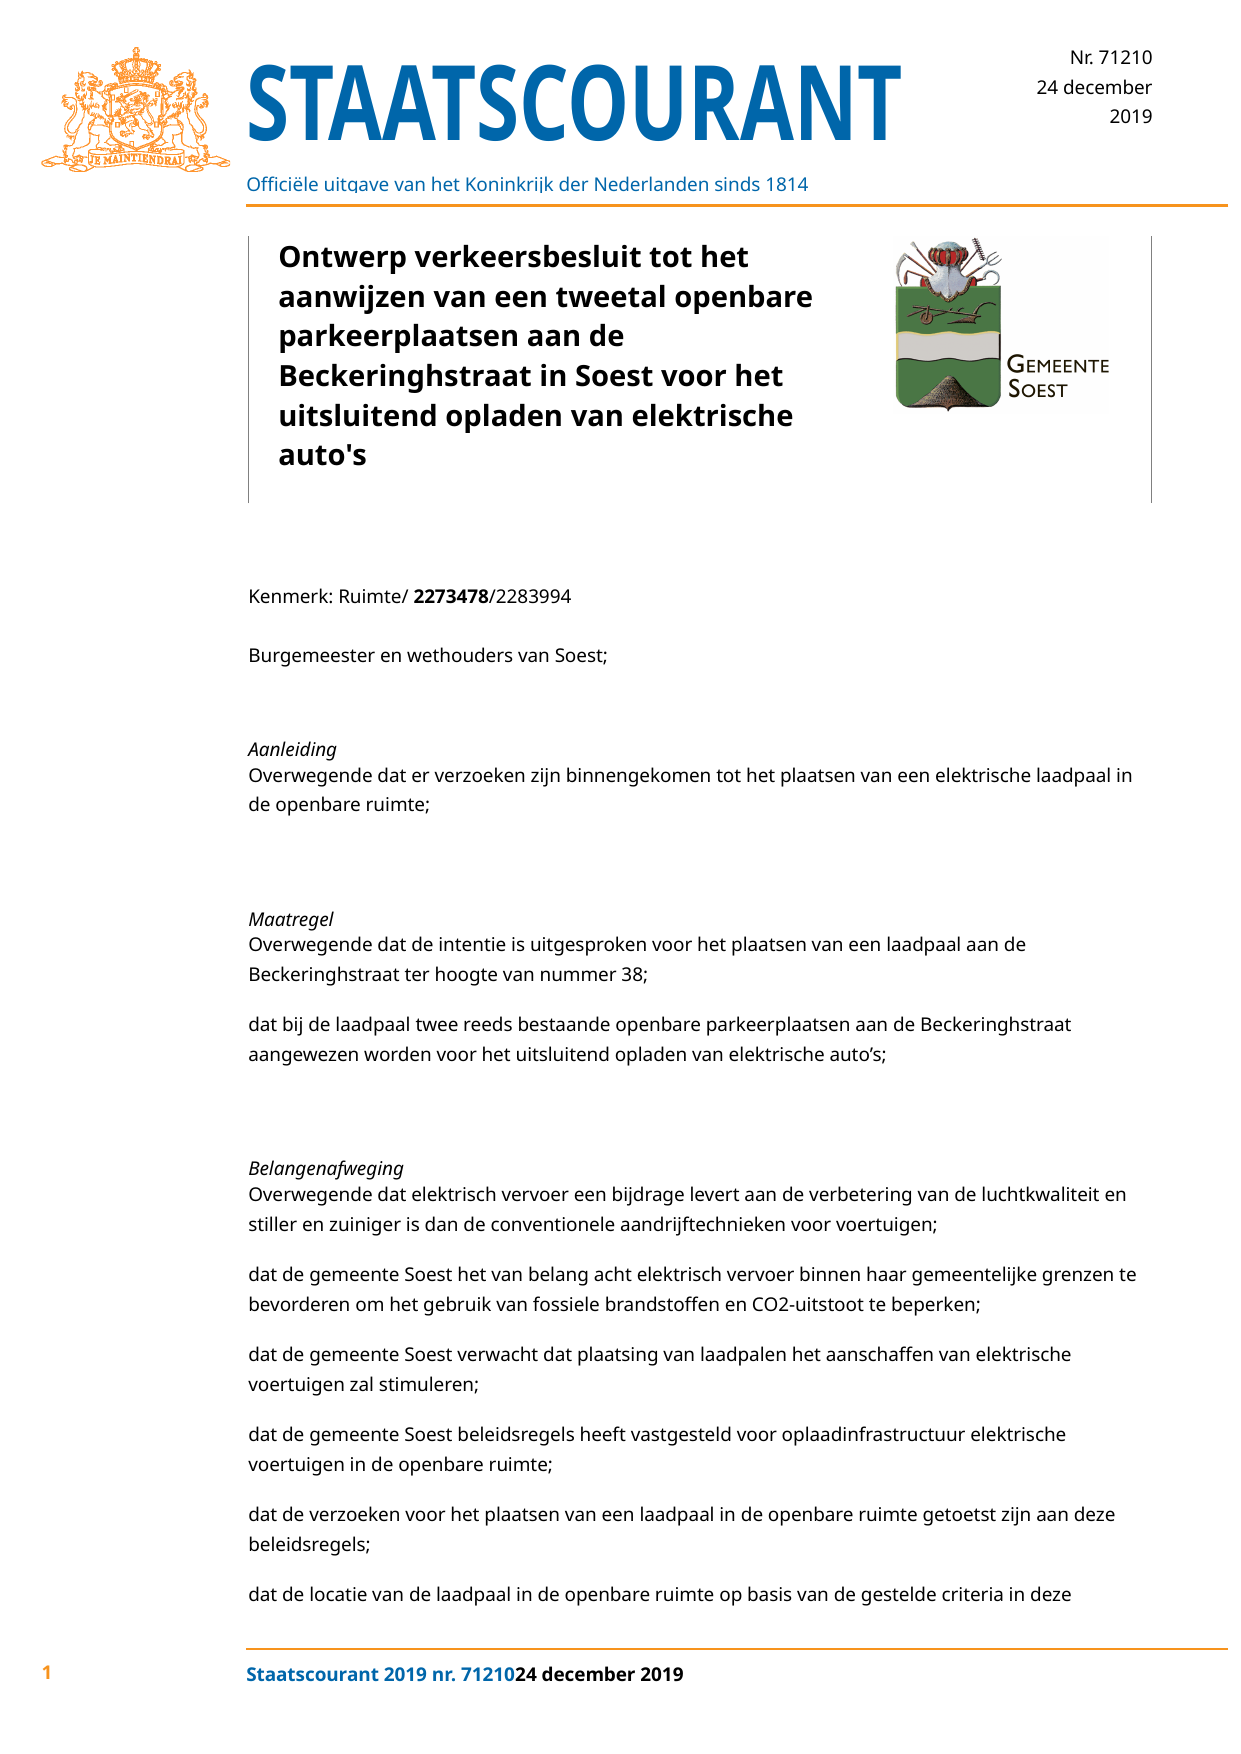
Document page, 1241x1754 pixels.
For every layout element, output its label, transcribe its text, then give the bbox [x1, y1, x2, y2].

text Maatregel [248, 906, 1152, 931]
text Aanleiding [248, 736, 1152, 762]
text dat de gemeente Soest verwacht dat plaatsing van laadpalen het aanschaffen van elektrische voertuigen zal stimuleren; [248, 1341, 1152, 1396]
table_header [850, 236, 892, 413]
text Belangenafweging [248, 1155, 1152, 1181]
text dat de locatie van de laadpaal in de openbare ruimte op basis van de gestelde criteria in deze [248, 1581, 1152, 1607]
text dat de gemeente Soest het van belang acht elektrisch vervoer binnen haar gemeentelijke grenzen te bevorderen om het gebruik van fossiele brandstoffen en CO2-uitstoot te beperken; [248, 1261, 1152, 1316]
table_header [850, 414, 1151, 503]
text dat bij de laadpaal twee reeds bestaande openbare parkeerplaatsen aan de Beckeringhstraat aangewezen worden voor het uitsluitend opladen van elektrische auto’s; [248, 1011, 1152, 1067]
table_header [1109, 236, 1151, 413]
text dat de verzoeken voor het plaatsen van een laadpaal in de openbare ruimte getoetst zijn aan deze beleidsregels; [248, 1501, 1152, 1556]
table_header Ontwerp verkeersbesluit tot het aanwijzen van een tweetal openbare parkeerplaatsen aan de Beckeringhstraat in Soest voor het uitsluitend opladen van elektrische auto's [249, 236, 850, 503]
text Burgemeester en wethouders van Soest; [248, 642, 1152, 668]
text Overwegende dat elektrisch vervoer een bijdrage levert aan de verbetering van de luchtkwaliteit en stiller en zuiniger is dan de conventionele aandrijftechnieken voor voertuigen; [248, 1181, 1152, 1236]
text dat de gemeente Soest beleidsregels heeft vastgesteld voor oplaadinfrastructuur elektrische voertuigen in de openbare ruimte; [248, 1421, 1152, 1476]
text Kenmerk: Ruimte/ 2273478/2283994 [248, 583, 1152, 609]
text Overwegende dat de intentie is uitgesproken voor het plaatsen van een laadpaal aan de Beckeringhstraat ter hoogte van nummer 38; [248, 931, 1152, 987]
text Overwegende dat er verzoeken zijn binnengekomen tot het plaatsen van een elektrische laadpaal in de openbare ruimte; [248, 762, 1152, 817]
picture [892, 236, 1109, 414]
picture [41, 47, 231, 172]
